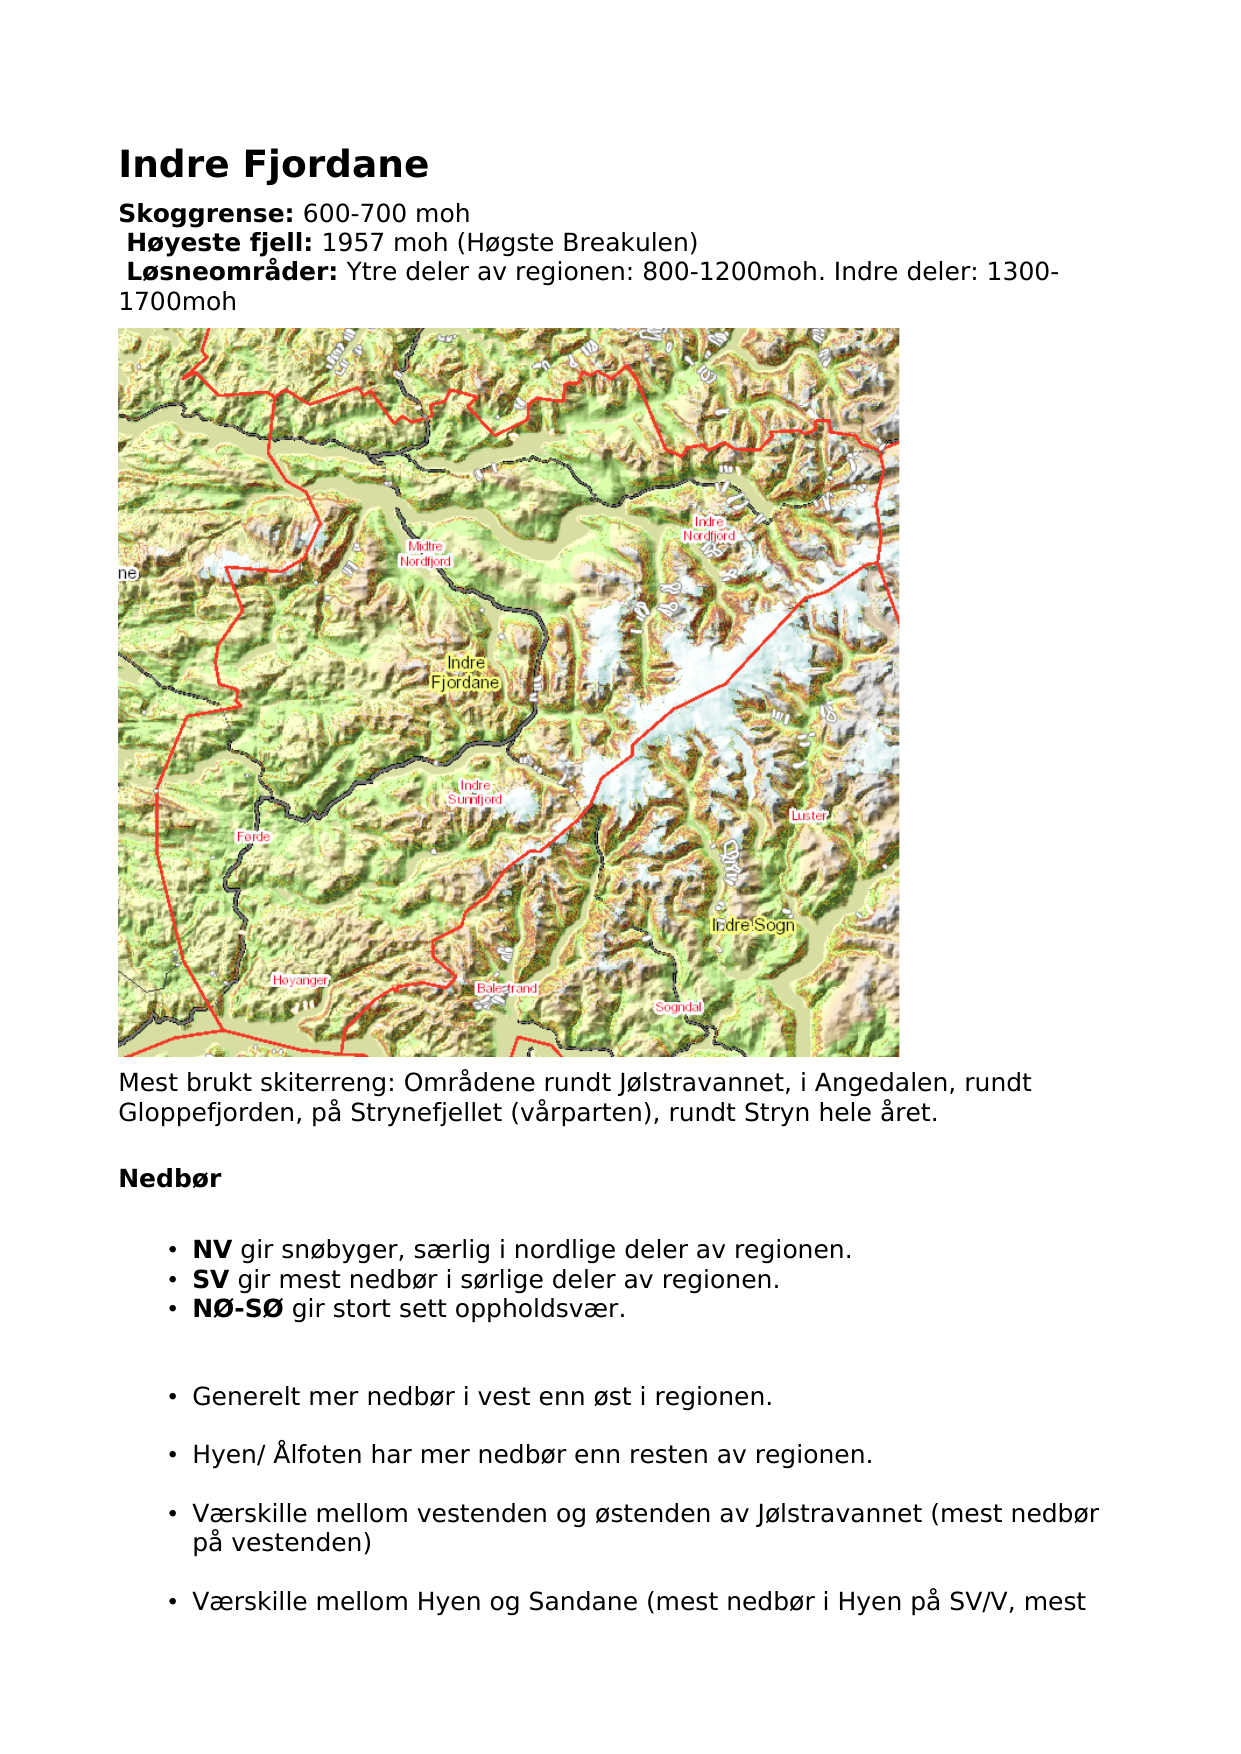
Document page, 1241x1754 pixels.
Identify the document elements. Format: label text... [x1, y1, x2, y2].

text Mest brukt skiterreng: Områdene rundt Jølstravannet, i Angedalen, rundt Gloppefjorden, på Strynefjellet (vårparten), rundt Stryn hele året. [118, 1069, 1122, 1127]
list Hyen/ Ålfoten har mer nedbør enn resten av regionen. [177, 1441, 1122, 1470]
list NV gir snøbyger, særlig i nordlige deler av regionen. [177, 1236, 1122, 1265]
subtitle Nedbør [118, 1164, 1122, 1194]
list Værskille mellom vestenden og østenden av Jølstravannet (mest nedbør på vestenden) [177, 1499, 1122, 1558]
subtitle Indre Fjordane [118, 143, 1122, 187]
text Skoggrense: 600-700 moh Høyeste fjell: 1957 moh (Høgste Breakulen) Løsneområder: Ytre deler av regionen: 800-1200moh. Indre deler: 1300-1700moh [118, 199, 1122, 316]
list Værskille mellom Hyen og Sandane (mest nedbør i Hyen på SV/V, mest [177, 1587, 1122, 1616]
list SV gir mest nedbør i sørlige deler av regionen. [177, 1265, 1122, 1294]
list Generelt mer nedbør i vest enn øst i regionen. [177, 1382, 1122, 1411]
picture [118, 328, 900, 1057]
list NØ-SØ gir stort sett oppholdsvær. [177, 1294, 1122, 1323]
